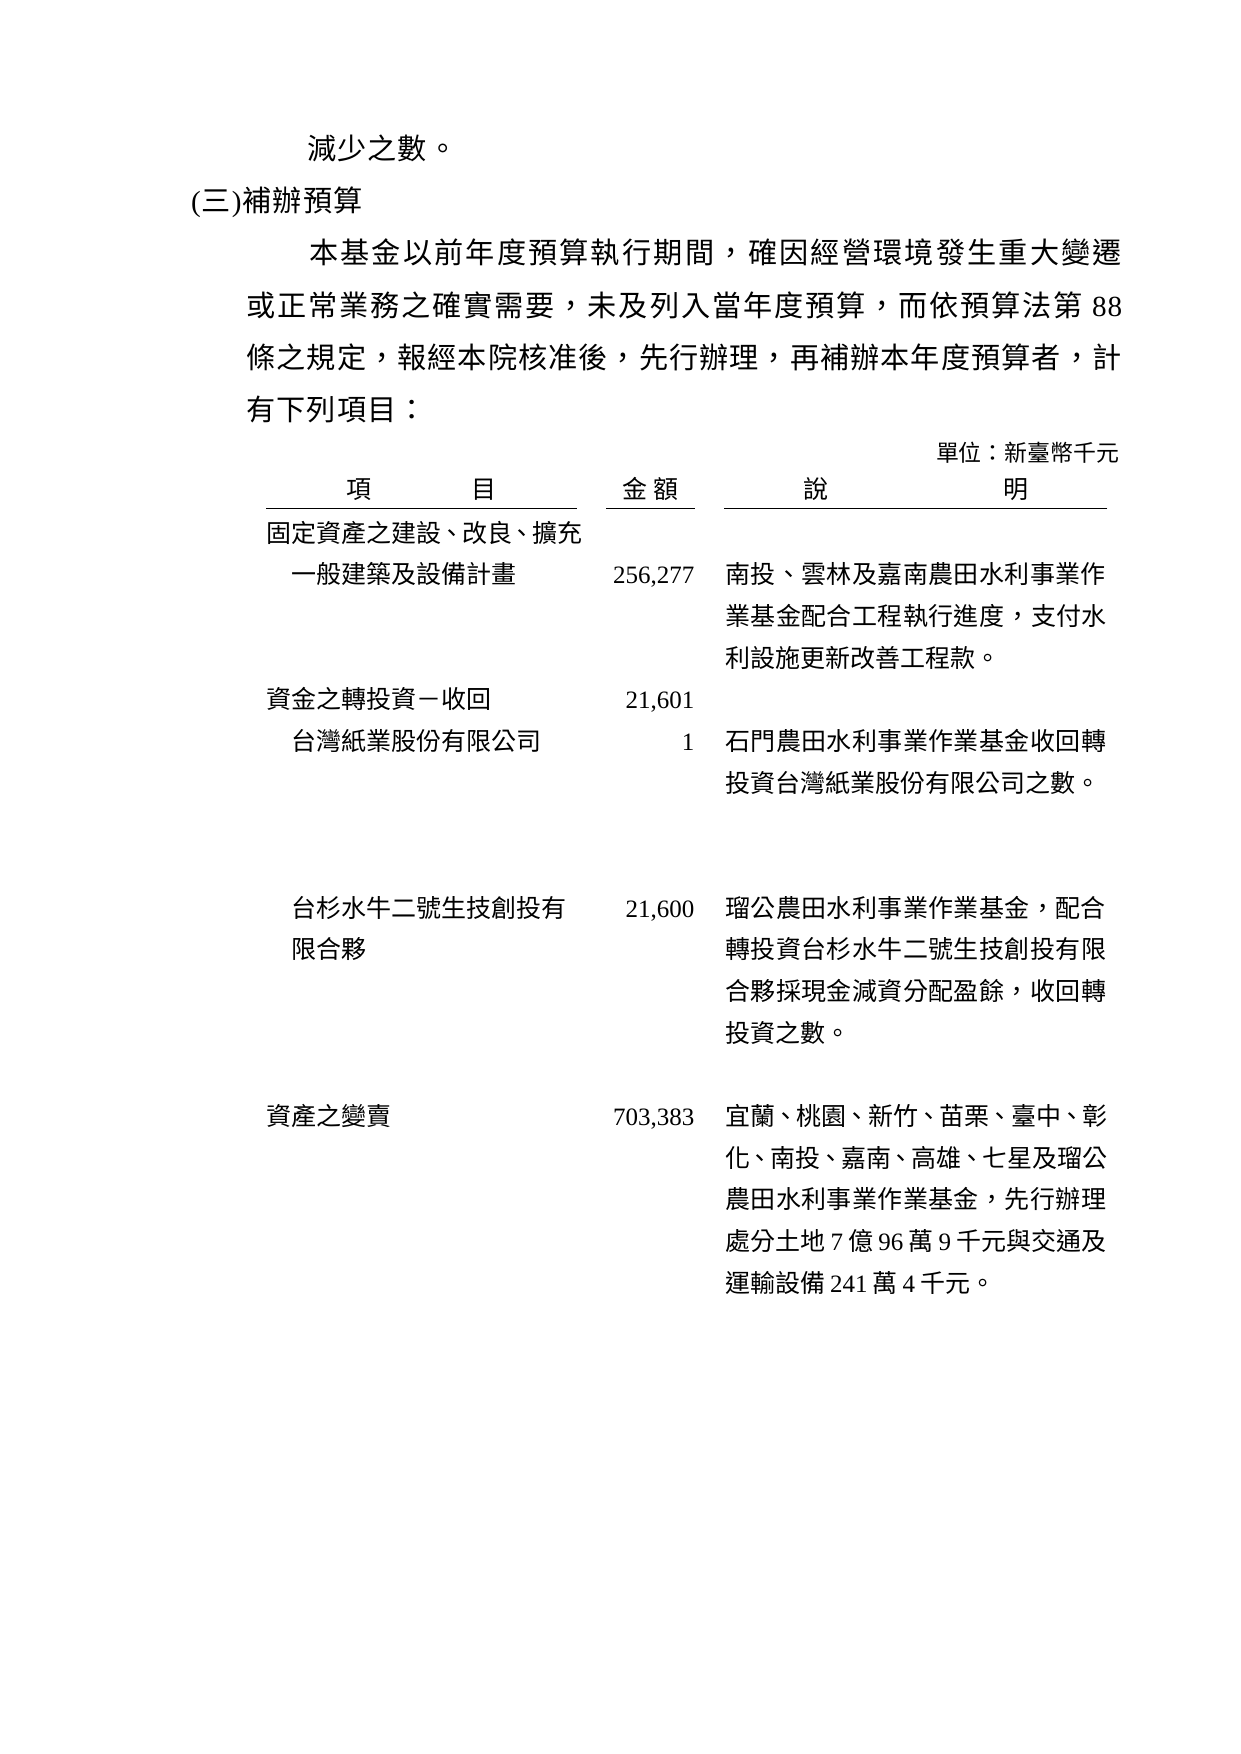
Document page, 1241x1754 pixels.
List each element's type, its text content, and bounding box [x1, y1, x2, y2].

text 本基金以前年度預算執行期間，確因經營環境發生重大變遷或正常業務之確實需要，未及列入當年度預算，而依預算法第88條之規定，報經本院核准後，先行辦理，再補辦本年度預算者，計有下列項目： [246, 222, 1122, 431]
table_cell 項 目 [251, 468, 591, 509]
text 減少之數。 [270, 118, 1122, 170]
text (三)補辦預算 [191, 170, 1122, 222]
table_cell 256,277 21,601 1 21,600 703,383 [591, 509, 709, 1342]
table_cell 固定資產之建設、改良、擴充 一般建築及設備計畫 資金之轉投資－收回 台灣紙業股份有限公司 台杉水牛二號生技創投有限合夥 資產之變賣 [251, 509, 591, 1342]
table_header [251, 431, 591, 468]
table_cell 金 額 [591, 468, 709, 509]
table_header [591, 431, 709, 468]
table_cell 說 明 [710, 468, 1122, 509]
table_cell 南投、雲林及嘉南農田水利事業作業基金配合工程執行進度，支付水利設施更新改善工程款。 石門農田水利事業作業基金收回轉投資台灣紙業股份有限公司之數。 瑠公農田水利事業作業基金，配合轉投資台杉水牛二號生技創投有限合夥採現金減資分配盈餘，收回轉投資之數。 宜蘭、桃園、新竹、苗栗、臺中、彰化、南投、嘉南、高雄、七星及瑠公農田水利事業作業基金，先行辦理處分土地7億96萬9千元與交通及運輸設備241萬4千元。 [710, 509, 1122, 1342]
table_header 單位：新臺幣千元 [710, 431, 1122, 468]
